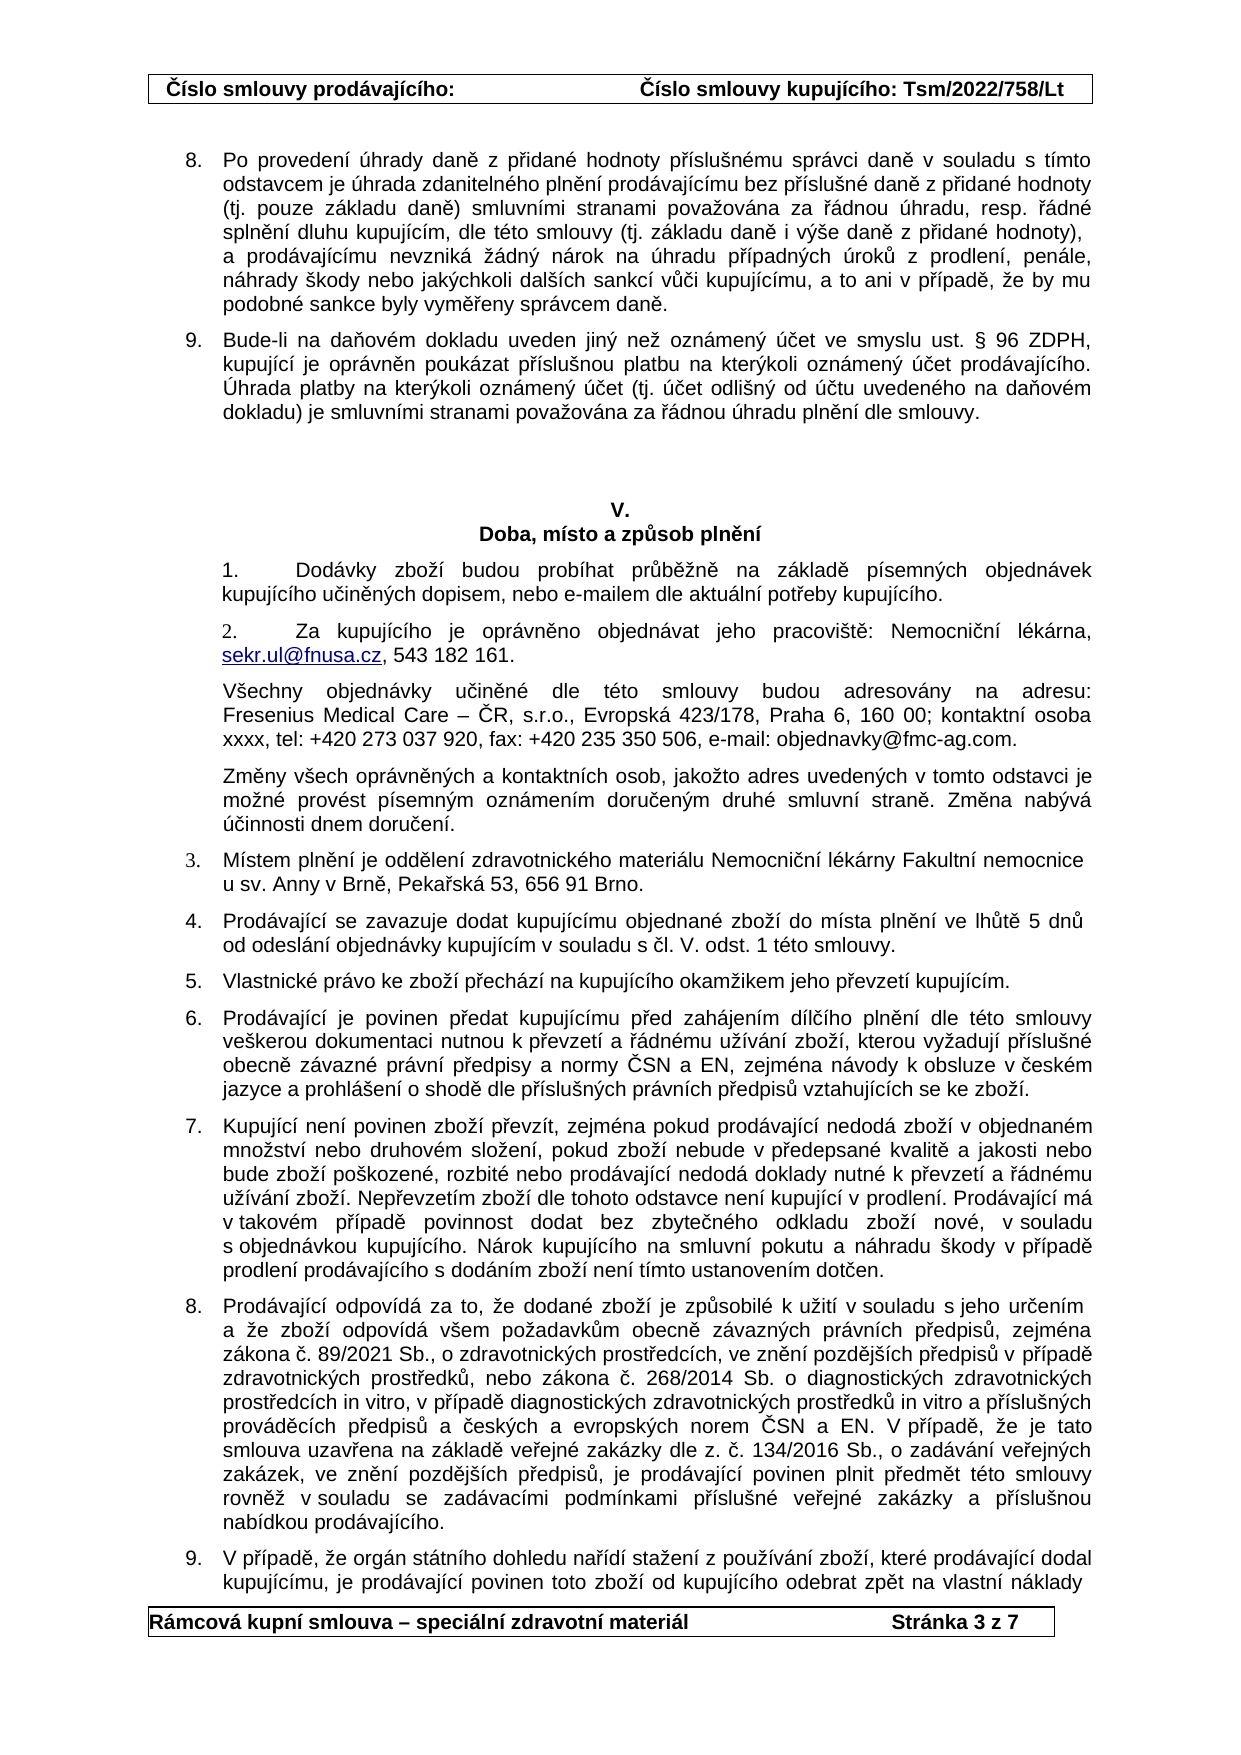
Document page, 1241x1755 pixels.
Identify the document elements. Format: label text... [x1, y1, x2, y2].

list Po provedení úhrady daně z přidané hodnoty příslušnému správci daně v souladu s tímto odstavcem je úhrada zdanitelného plnění prodávajícímu bez příslušné daně z přidané hodnoty (tj. pouze základu daně) smluvními stranami považována za řádnou úhradu, resp. řádné splnění dluhu kupujícím, dle této smlouvy (tj. základu daně i výše daně z přidané hodnoty), a prodávajícímu nevzniká žádný nárok na úhradu případných úroků z prodlení, penále, náhrady škody nebo jakýchkoli dalších sankcí vůči kupujícímu, a to ani v případě, že by mu podobné sankce byly vyměřeny správcem daně. [185, 148, 1093, 315]
list Vlastnické právo ke zboží přechází na kupujícího okamžikem jeho převzetí kupujícím. [185, 969, 1093, 993]
text V. [148, 498, 1093, 522]
list Prodávající je povinen předat kupujícímu před zahájením dílčího plnění dle této smlouvy veškerou dokumentaci nutnou k převzetí a řádnému užívání zboží, kterou vyžadují příslušné obecně závazné právní předpisy a normy ČSN a EN, zejména návody k obsluze v českém jazyce a prohlášení o shodě dle příslušných právních předpisů vztahujících se ke zboží. [185, 1005, 1093, 1101]
text Všechny objednávky učiněné dle této smlouvy budou adresovány na adresu: Fresenius Medical Care – ČR, s.r.o., Evropská 423/178, Praha 6, 160 00; kontaktní osoba xxxx, tel: +420 273 037 920, fax: +420 235 350 506, e-mail: objednavky@fmc-ag.com. [223, 679, 1093, 751]
list Za kupujícího je oprávněno objednávat jeho pracoviště: Nemocniční lékárna, sekr.ul@fnusa.cz, 543 182 161. [222, 618, 1093, 667]
list Dodávky zboží budou probíhat průběžně na základě písemných objednávek kupujícího učiněných dopisem, nebo e-mailem dle aktuální potřeby kupujícího. [222, 558, 1093, 606]
subtitle Doba, místo a způsob plnění [148, 522, 1093, 546]
list Prodávající odpovídá za to, že dodané zboží je způsobilé k užití v souladu s jeho určením a že zboží odpovídá všem požadavkům obecně závazných právních předpisů, zejména zákona č. 89/2021 Sb., o zdravotnických prostředcích, ve znění pozdějších předpisů v případě zdravotnických prostředků, nebo zákona č. 268/2014 Sb. o diagnostických zdravotnických prostředcích in vitro, v případě diagnostických zdravotnických prostředků in vitro a příslušných prováděcích předpisů a českých a evropských norem ČSN a EN. V případě, že je tato smlouva uzavřena na základě veřejné zakázky dle z. č. 134/2016 Sb., o zadávání veřejných zakázek, ve znění pozdějších předpisů, je prodávající povinen plnit předmět této smlouvy rovněž v souladu se zadávacími podmínkami příslušné veřejné zakázky a příslušnou nabídkou prodávajícího. [185, 1294, 1093, 1533]
list Bude-li na daňovém dokladu uveden jiný než oznámený účet ve smyslu ust. § 96 ZDPH, kupující je oprávněn poukázat příslušnou platbu na kterýkoli oznámený účet prodávajícího. Úhrada platby na kterýkoli oznámený účet (tj. účet odlišný od účtu uvedeného na daňovém dokladu) je smluvními stranami považována za řádnou úhradu plnění dle smlouvy. [185, 328, 1093, 424]
list Prodávající se zavazuje dodat kupujícímu objednané zboží do místa plnění ve lhůtě 5 dnů od odeslání objednávky kupujícím v souladu s čl. V. odst. 1 této smlouvy. [185, 908, 1093, 956]
text Změny všech oprávněných a kontaktních osob, jakožto adres uvedených v tomto odstavci je možné provést písemným oznámením doručeným druhé smluvní straně. Změna nabývá účinnosti dnem doručení. [223, 763, 1093, 835]
list V případě, že orgán státního dohledu nařídí stažení z používání zboží, které prodávající dodal kupujícímu, je prodávající povinen toto zboží od kupujícího odebrat zpět na vlastní náklady [185, 1546, 1093, 1594]
list Kupující není povinen zboží převzít, zejména pokud prodávající nedodá zboží v objednaném množství nebo druhovém složení, pokud zboží nebude v předepsané kvalitě a jakosti nebo bude zboží poškozené, rozbité nebo prodávající nedodá doklady nutné k převzetí a řádnému užívání zboží. Nepřevzetím zboží dle tohoto odstavce není kupující v prodlení. Prodávající má v takovém případě povinnost dodat bez zbytečného odkladu zboží nové, v souladu s objednávkou kupujícího. Nárok kupujícího na smluvní pokutu a náhradu škody v případě prodlení prodávajícího s dodáním zboží není tímto ustanovením dotčen. [185, 1114, 1093, 1281]
list Místem plnění je oddělení zdravotnického materiálu Nemocniční lékárny Fakultní nemocnice u sv. Anny v Brně, Pekařská 53, 656 91 Brno. [185, 848, 1093, 896]
